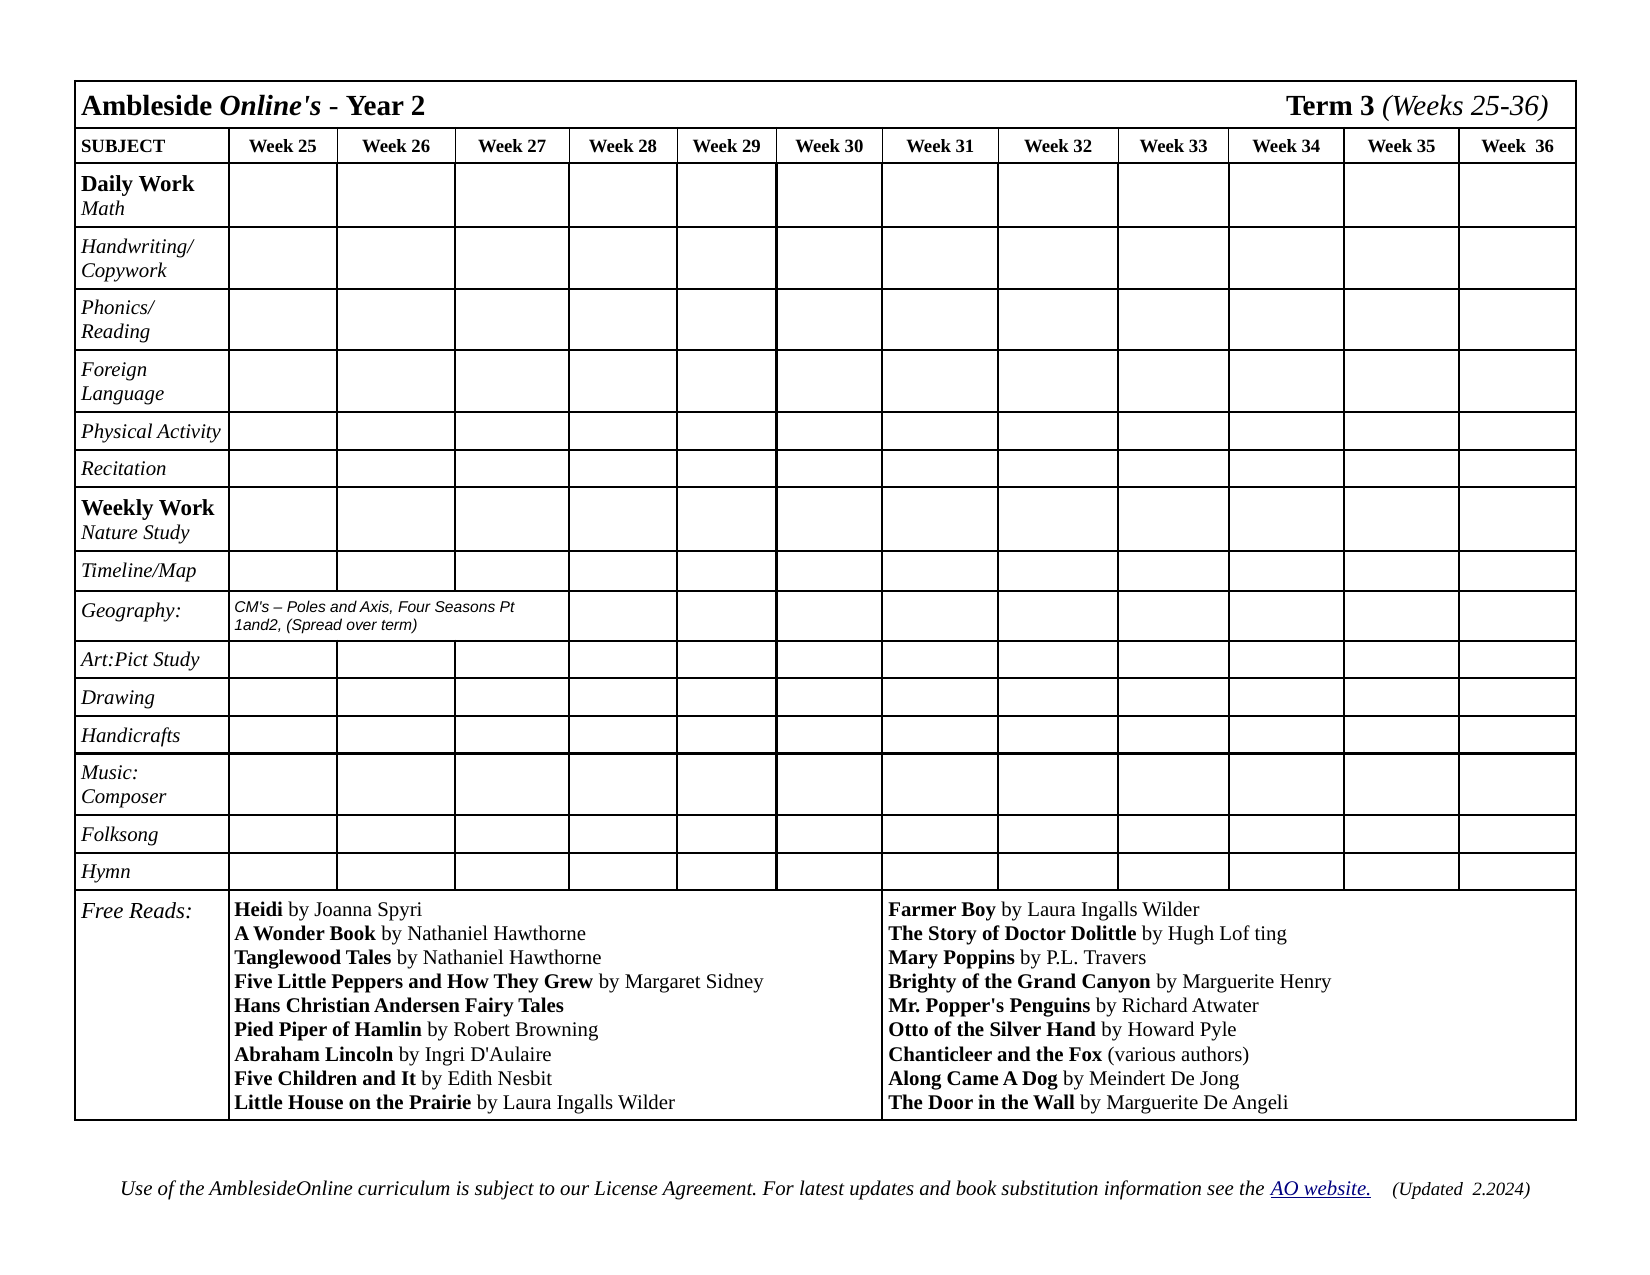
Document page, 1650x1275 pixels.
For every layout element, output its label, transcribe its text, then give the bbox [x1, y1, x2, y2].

table_cell [778, 592, 881, 639]
table_cell [570, 552, 676, 590]
table_cell [1119, 642, 1228, 677]
table_cell [570, 854, 676, 889]
table_cell [883, 592, 997, 639]
table_cell [778, 451, 881, 486]
table_cell [678, 592, 775, 639]
table_cell [1119, 488, 1228, 550]
table_cell [883, 451, 997, 486]
table_cell Free Reads: [76, 891, 228, 1119]
table_cell [230, 679, 336, 715]
table_cell [999, 290, 1117, 349]
table_cell [456, 351, 568, 411]
table_cell [1345, 228, 1458, 288]
table_cell [1460, 816, 1575, 852]
table_cell [338, 552, 454, 590]
table_cell [678, 488, 775, 550]
table_cell [778, 488, 881, 550]
table_cell Geography: [76, 592, 228, 639]
table_cell [999, 816, 1117, 852]
table_cell Hymn [76, 854, 228, 889]
table_cell [456, 755, 568, 814]
table_cell [338, 854, 454, 889]
table_cell [570, 164, 676, 226]
table_cell [570, 816, 676, 852]
table_cell [999, 717, 1117, 752]
table_cell [1460, 755, 1575, 814]
table_cell [1460, 592, 1575, 639]
table_cell [338, 717, 454, 752]
table_cell [230, 488, 336, 550]
table_cell [456, 413, 568, 448]
table_cell [883, 755, 997, 814]
table_cell [1230, 854, 1343, 889]
table_cell [230, 413, 336, 448]
table_cell [883, 642, 997, 677]
table_cell [883, 816, 997, 852]
table_cell [778, 552, 881, 590]
table_header Ambleside Online's - Year 2 Term 3 (Weeks 25-36) [76, 82, 1575, 127]
table_cell [1230, 290, 1343, 349]
table_cell Handicrafts [76, 717, 228, 752]
table_cell [678, 854, 775, 889]
table_cell [1230, 451, 1343, 486]
table_cell [1345, 854, 1458, 889]
table_cell [1230, 816, 1343, 852]
table_cell [570, 592, 676, 639]
table_cell [778, 228, 881, 288]
table_cell Week 25 [230, 129, 337, 162]
table_cell Art:Pict Study [76, 642, 228, 677]
table_cell [338, 816, 454, 852]
table_cell [883, 679, 997, 715]
table_cell [883, 351, 997, 411]
table_cell [999, 351, 1117, 411]
table_cell [570, 228, 676, 288]
table_cell [1119, 679, 1228, 715]
table_cell [999, 854, 1117, 889]
table_cell [1460, 552, 1575, 590]
table_cell [1119, 228, 1228, 288]
table_cell [1230, 351, 1343, 411]
table_cell [999, 679, 1117, 715]
table_cell [338, 679, 454, 715]
table_cell [338, 642, 454, 677]
table_cell [1119, 592, 1228, 639]
table_cell [999, 488, 1117, 550]
table_cell [1230, 755, 1343, 814]
table_cell [999, 592, 1117, 639]
table_cell Week 31 [883, 129, 998, 162]
table_cell [570, 488, 676, 550]
table_cell [1119, 717, 1228, 752]
table_cell Handwriting/ Copywork [76, 228, 228, 288]
table_cell [570, 451, 676, 486]
table_cell [230, 717, 336, 752]
table_cell [1345, 717, 1458, 752]
table_cell Folksong [76, 816, 228, 852]
table_cell Week 36 [1460, 129, 1575, 162]
table_cell [778, 642, 881, 677]
table_cell Week 26 [338, 129, 455, 162]
table_cell [570, 679, 676, 715]
table_cell Week 34 [1229, 129, 1343, 162]
table_cell [1460, 488, 1575, 550]
table_cell [1230, 679, 1343, 715]
table_cell [1230, 592, 1343, 639]
table_cell [883, 290, 997, 349]
table_cell [456, 717, 568, 752]
table_cell [678, 451, 775, 486]
table_cell [778, 755, 881, 814]
table_cell [230, 290, 336, 349]
table_cell [999, 413, 1117, 448]
table_cell SUBJECT [76, 129, 228, 162]
table_cell [230, 816, 336, 852]
table_cell [678, 679, 775, 715]
table_cell [570, 717, 676, 752]
table_cell [778, 717, 881, 752]
table_cell [1460, 351, 1575, 411]
table_cell Week 33 [1119, 129, 1228, 162]
table_cell Daily Work Math [76, 164, 228, 226]
table_cell Week 27 [456, 129, 569, 162]
table_cell [883, 552, 997, 590]
table_cell [1230, 717, 1343, 752]
table_cell [1230, 488, 1343, 550]
table_cell [1460, 413, 1575, 448]
table_cell [230, 755, 336, 814]
table_cell Week 28 [570, 129, 677, 162]
table_cell [678, 552, 775, 590]
table_cell [883, 164, 997, 226]
table_cell [570, 642, 676, 677]
table_cell Physical Activity [76, 413, 228, 448]
table_cell [230, 451, 336, 486]
table_cell Foreign Language [76, 351, 228, 411]
table_cell [456, 854, 568, 889]
table_cell [1119, 164, 1228, 226]
table_cell Farmer Boy by Laura Ingalls Wilder The Story of Doctor Dolittle by Hugh Lof ting Mary Poppins by P.L. Travers Brighty of the Grand Canyon by Marguerite Henry Mr. Popper's Penguins by Richard Atwater Otto of the Silver Hand by Howard Pyle Chanticleer and the Fox (various authors) Along Came A Dog by Meindert De Jong The Door in the Wall by Marguerite De Angeli [883, 891, 1575, 1119]
table_cell [456, 488, 568, 550]
table_cell [883, 228, 997, 288]
table_cell [456, 552, 568, 590]
table_cell [1460, 679, 1575, 715]
table_cell [570, 413, 676, 448]
table_cell [999, 164, 1117, 226]
table_cell [678, 164, 775, 226]
table_cell Weekly Work Nature Study [76, 488, 228, 550]
table_cell Week 30 [777, 129, 882, 162]
table_cell [778, 290, 881, 349]
table_cell [570, 351, 676, 411]
table_cell [1345, 290, 1458, 349]
table_cell [230, 164, 336, 226]
table_cell [999, 642, 1117, 677]
table_cell [1119, 816, 1228, 852]
table_cell [230, 642, 336, 677]
table_cell [678, 755, 775, 814]
table_cell [1345, 642, 1458, 677]
table_cell [778, 164, 881, 226]
table_cell [230, 351, 336, 411]
table_cell [230, 552, 336, 590]
table_cell [1345, 552, 1458, 590]
table_cell [456, 164, 568, 226]
table_cell [1230, 164, 1343, 226]
table_cell [338, 290, 454, 349]
table_cell [778, 679, 881, 715]
table_cell [1230, 642, 1343, 677]
table_cell Week 35 [1345, 129, 1458, 162]
table_cell [778, 413, 881, 448]
table_cell [338, 488, 454, 550]
table_cell [1460, 854, 1575, 889]
table_cell [1230, 228, 1343, 288]
table_cell [1119, 755, 1228, 814]
table_cell Music: Composer [76, 755, 228, 814]
table_cell [1345, 755, 1458, 814]
table_cell [678, 642, 775, 677]
table_cell [338, 755, 454, 814]
table_cell [678, 351, 775, 411]
table_cell [999, 228, 1117, 288]
table_cell [1460, 717, 1575, 752]
table_cell [456, 290, 568, 349]
table_cell [456, 642, 568, 677]
table_cell Phonics/ Reading [76, 290, 228, 349]
table_cell [338, 451, 454, 486]
table_cell [883, 413, 997, 448]
table_cell [456, 816, 568, 852]
table_cell [1460, 164, 1575, 226]
table_cell [338, 228, 454, 288]
table_cell [1460, 451, 1575, 486]
table_cell [1345, 816, 1458, 852]
table_cell Week 32 [999, 129, 1118, 162]
table_cell [1345, 488, 1458, 550]
table_cell [1345, 413, 1458, 448]
table_cell [1119, 413, 1228, 448]
table_cell [999, 451, 1117, 486]
table_cell [570, 755, 676, 814]
table_cell [678, 290, 775, 349]
table_cell [570, 290, 676, 349]
table_cell [1119, 351, 1228, 411]
table_cell Drawing [76, 679, 228, 715]
table_cell Heidi by Joanna Spyri A Wonder Book by Nathaniel Hawthorne Tanglewood Tales by Nathaniel Hawthorne Five Little Peppers and How They Grew by Margaret Sidney Hans Christian Andersen Fairy Tales Pied Piper of Hamlin by Robert Browning Abraham Lincoln by Ingri D'Aulaire Five Children and It by Edith Nesbit Little House on the Prairie by Laura Ingalls Wilder [230, 891, 881, 1119]
table_cell Timeline/Map [76, 552, 228, 590]
table_cell [883, 854, 997, 889]
table_cell [456, 679, 568, 715]
table_cell [456, 228, 568, 288]
table_cell [338, 351, 454, 411]
table_cell [883, 717, 997, 752]
table_cell [1345, 679, 1458, 715]
table_cell [778, 816, 881, 852]
table_cell [778, 351, 881, 411]
table_cell [678, 413, 775, 448]
table_cell [1119, 290, 1228, 349]
table_cell Recitation [76, 451, 228, 486]
table_cell [999, 552, 1117, 590]
table_cell [1460, 228, 1575, 288]
table_cell [883, 488, 997, 550]
table_cell [678, 228, 775, 288]
table_cell [230, 228, 336, 288]
table_cell [1119, 552, 1228, 590]
table_cell [1230, 552, 1343, 590]
table_cell [999, 755, 1117, 814]
table_cell [456, 451, 568, 486]
table_cell [230, 854, 336, 889]
table_cell [1345, 164, 1458, 226]
table_cell [338, 413, 454, 448]
table_cell [1345, 592, 1458, 639]
table_cell [1460, 642, 1575, 677]
table_cell [1119, 451, 1228, 486]
table_cell [678, 816, 775, 852]
table_cell Week 29 [678, 129, 776, 162]
table_cell [678, 717, 775, 752]
table_cell CM's – Poles and Axis, Four Seasons Pt 1and2, (Spread over term) [230, 592, 568, 639]
table_cell [1460, 290, 1575, 349]
table_cell [338, 164, 454, 226]
table_cell [1345, 351, 1458, 411]
table_cell [778, 854, 881, 889]
table_cell [1119, 854, 1228, 889]
table_cell [1345, 451, 1458, 486]
table_cell [1230, 413, 1343, 448]
